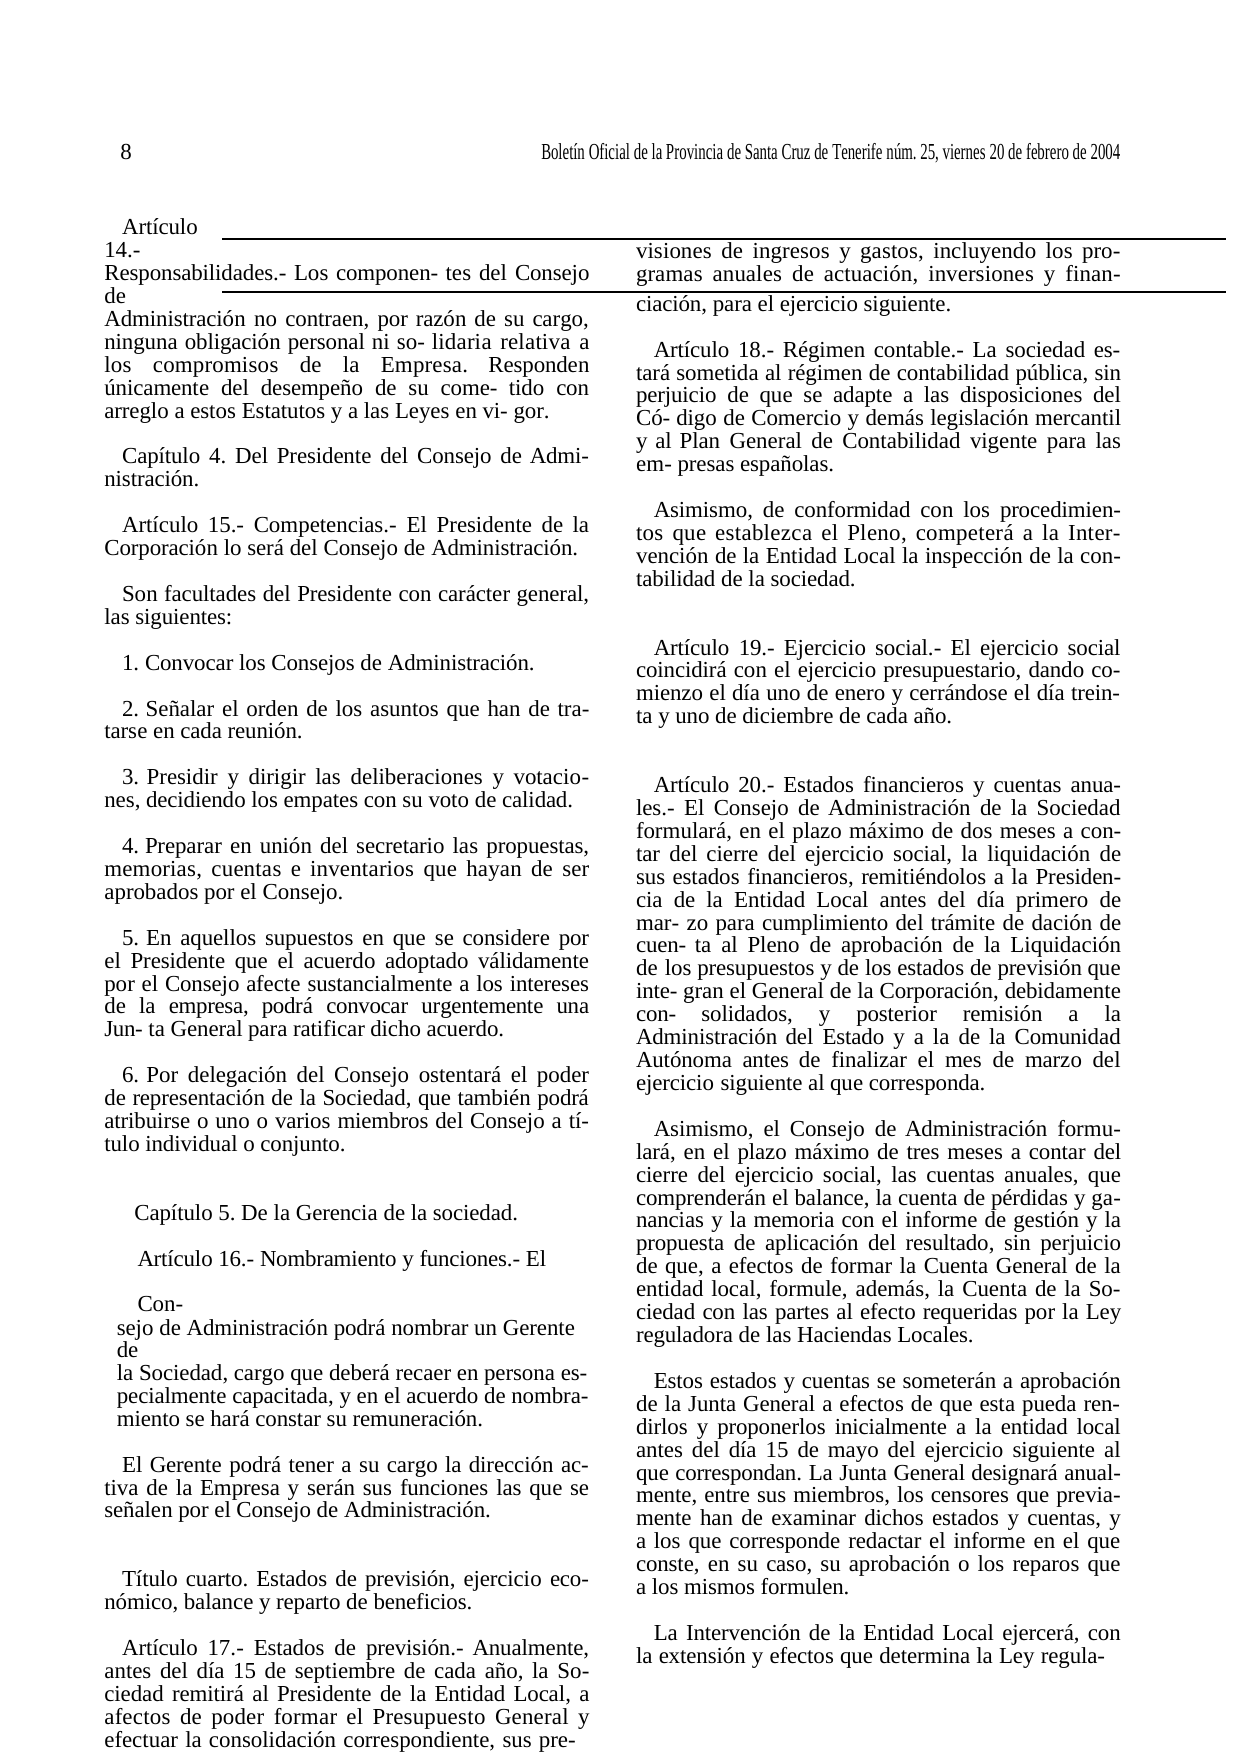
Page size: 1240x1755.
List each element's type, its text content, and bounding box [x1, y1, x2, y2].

text Artículo 14.- Responsabilidades.- Los componen- tes del Consejo de Administración no contraen, por razón de su cargo, ninguna obligación personal ni so- lidaria relativa a los compromisos de la Empresa. Responden únicamente del desempeño de su come- tido con arreglo a estos Estatutos y a las Leyes en vi- gor. [104, 216, 589, 423]
text Artículo 18.- Régimen contable.- La sociedad es- tará sometida al régimen de contabilidad pública, sin perjuicio de que se adapte a las disposiciones del Có- digo de Comercio y demás legislación mercantil y al Plan General de Contabilidad vigente para las em- presas españolas. [636, 339, 1121, 476]
text Capítulo 4. Del Presidente del Consejo de Admi- nistración. [104, 446, 589, 491]
text miento se hará constar su remuneración. [117, 1408, 589, 1431]
list Convocar los Consejos de Administración. [104, 649, 589, 675]
text Estos estados y cuentas se someterán a aprobación de la Junta General a efectos de que esta pueda ren- dirlos y proponerlos inicialmente a la entidad local antes del día 15 de mayo del ejercicio siguiente al que correspondan. La Junta General designará anual- mente, entre sus miembros, los censores que previa- mente han de examinar dichos estados y cuentas, y a los que corresponde redactar el informe en el que conste, en su caso, su aprobación o los reparos que a los mismos formulen. [636, 1370, 1121, 1599]
list Preparar en unión del secretario las propuestas, memorias, cuentas e inventarios que hayan de ser aprobados por el Consejo. [104, 835, 589, 904]
list En aquellos supuestos en que se considere por el Presidente que el acuerdo adoptado válidamente por el Consejo afecte sustancialmente a los intereses de la empresa, podrá convocar urgentemente una Jun- ta General para ratificar dicho acuerdo. [104, 927, 589, 1041]
text Artículo 20.- Estados financieros y cuentas anua- les.- El Consejo de Administración de la Sociedad formulará, en el plazo máximo de dos meses a con- tar del cierre del ejercicio social, la liquidación de sus estados financieros, remitiéndolos a la Presiden- cia de la Entidad Local antes del día primero de mar- zo para cumplimiento del trámite de dación de cuen- ta al Pleno de aprobación de la Liquidación de los presupuestos y de los estados de previsión que inte- gran el General de la Corporación, debidamente con- solidados, y posterior remisión a la Administración del Estado y a la de la Comunidad Autónoma antes de finalizar el mes de marzo del ejercicio siguiente al que corresponda. [636, 774, 1121, 1095]
text ciación, para el ejercicio siguiente. [636, 293, 1121, 316]
text [636, 216, 1121, 238]
text El Gerente podrá tener a su cargo la dirección ac- tiva de la Empresa y serán sus funciones las que se señalen por el Consejo de Administración. [104, 1454, 589, 1522]
text Son facultades del Presidente con carácter general, las siguientes: [104, 583, 589, 629]
text la Sociedad, cargo que deberá recaer en persona es- [117, 1362, 589, 1385]
text pecialmente capacitada, y en el acuerdo de nombra- [117, 1385, 589, 1408]
text visiones de ingresos y gastos, incluyendo los pro- gramas anuales de actuación, inversiones y finan- [636, 240, 1121, 291]
text Asimismo, de conformidad con los procedimien- tos que establezca el Pleno, competerá a la Inter- vención de la Entidad Local la inspección de la con- tabilidad de la sociedad. [636, 499, 1121, 591]
text Artículo 15.- Competencias.- El Presidente de la Corporación lo será del Consejo de Administración. [104, 514, 589, 560]
text Título cuarto. Estados de previsión, ejercicio eco- nómico, balance y reparto de beneficios. [104, 1568, 589, 1614]
text Artículo 17.- Estados de previsión.- Anualmente, antes del día 15 de septiembre de cada año, la So- ciedad remitirá al Presidente de la Entidad Local, a afectos de poder formar el Presupuesto General y efectuar la consolidación correspondiente, sus pre- [104, 1637, 589, 1752]
list Presidir y dirigir las deliberaciones y votacio- nes, decidiendo los empates con su voto de calidad. [104, 766, 589, 812]
list Por delegación del Consejo ostentará el poder de representación de la Sociedad, que también podrá atribuirse o uno o varios miembros del Consejo a tí- tulo individual o conjunto. [104, 1064, 589, 1156]
text La Intervención de la Entidad Local ejercerá, con la extensión y efectos que determina la Ley regula- [636, 1622, 1121, 1668]
text Artículo 19.- Ejercicio social.- El ejercicio social coincidirá con el ejercicio presupuestario, dando co- mienzo el día uno de enero y cerrándose el día trein- ta y uno de diciembre de cada año. [636, 637, 1121, 728]
text Asimismo, el Consejo de Administración formu- lará, en el plazo máximo de tres meses a contar del cierre del ejercicio social, las cuentas anuales, que comprenderán el balance, la cuenta de pérdidas y ga- nancias y la memoria con el informe de gestión y la propuesta de aplicación del resultado, sin perjuicio de que, a efectos de formar la Cuenta General de la entidad local, formule, además, la Cuenta de la So- ciedad con las partes al efecto requeridas por la Ley reguladora de las Haciendas Locales. [636, 1118, 1121, 1347]
text sejo de Administración podrá nombrar un Gerente de [117, 1317, 589, 1362]
list Señalar el orden de los asuntos que han de tra- tarse en cada reunión. [104, 698, 589, 743]
text Capítulo 5. De la Gerencia de la sociedad. Artículo 16.- Nombramiento y funciones.- El Con- [134, 1179, 589, 1317]
